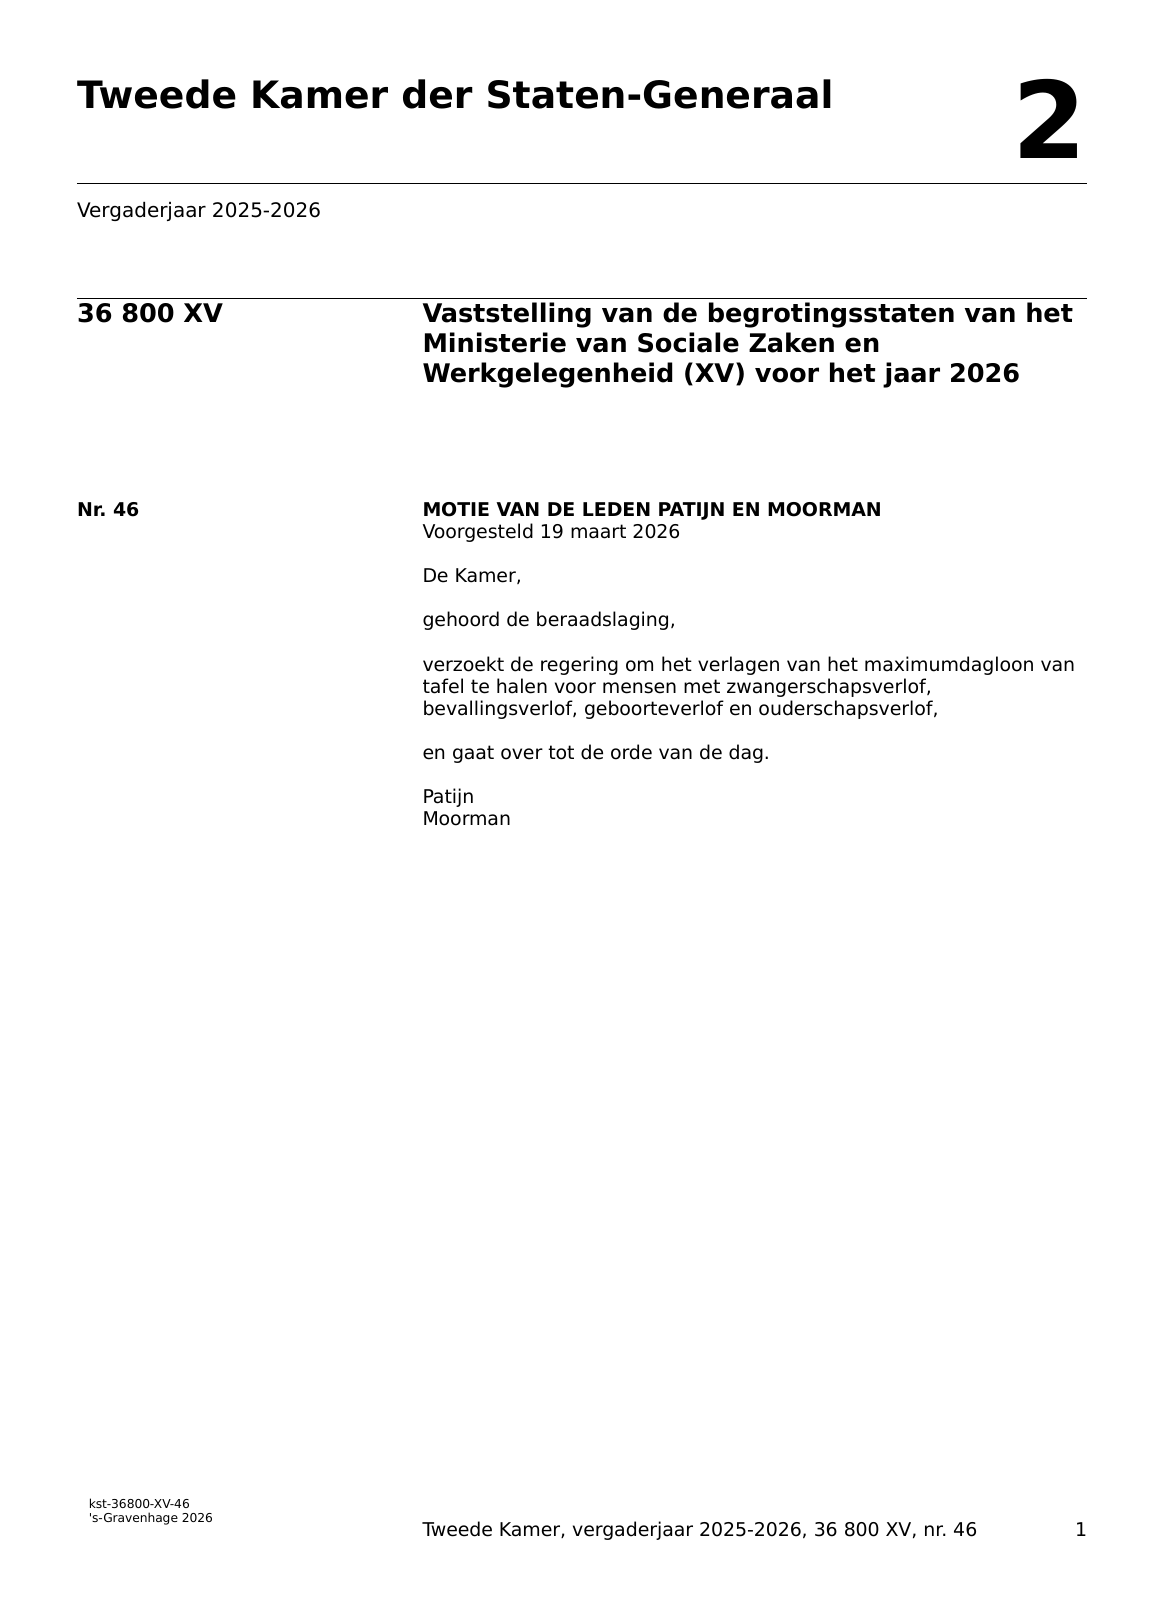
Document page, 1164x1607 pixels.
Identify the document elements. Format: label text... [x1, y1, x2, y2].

text en gaat over tot de orde van de dag. [422, 742, 1087, 764]
text Voorgesteld 19 maart 2026 [422, 521, 1087, 543]
text Patijn [422, 786, 1087, 808]
text gehoord de beraadslaging, [422, 609, 1087, 631]
text kst-36800-XV-46 [88, 1497, 323, 1511]
subtitle 36 800 XV Vaststelling van de begrotingsstaten van het Ministerie van Sociale Zaken en Werkgelegenheid (XV) voor het jaar 2026 [77, 299, 1087, 388]
text Moorman [422, 808, 1087, 830]
text verzoekt de regering om het verlagen van het maximumdagloon van tafel te halen voor mensen met zwangerschapsverlof, bevallingsverlof, geboorteverlof en ouderschapsverlof, [422, 653, 1087, 719]
text De Kamer, [422, 565, 1087, 587]
table_cell Vergaderjaar 2025-2026 [77, 184, 1087, 298]
text 's-Gravenhage 2026 [88, 1511, 323, 1525]
subtitle Nr. 46 MOTIE VAN DE LEDEN PATIJN EN MOORMAN [77, 499, 1087, 521]
table_header 2 [886, 59, 1087, 183]
table_header Tweede Kamer der Staten-Generaal [77, 59, 886, 183]
